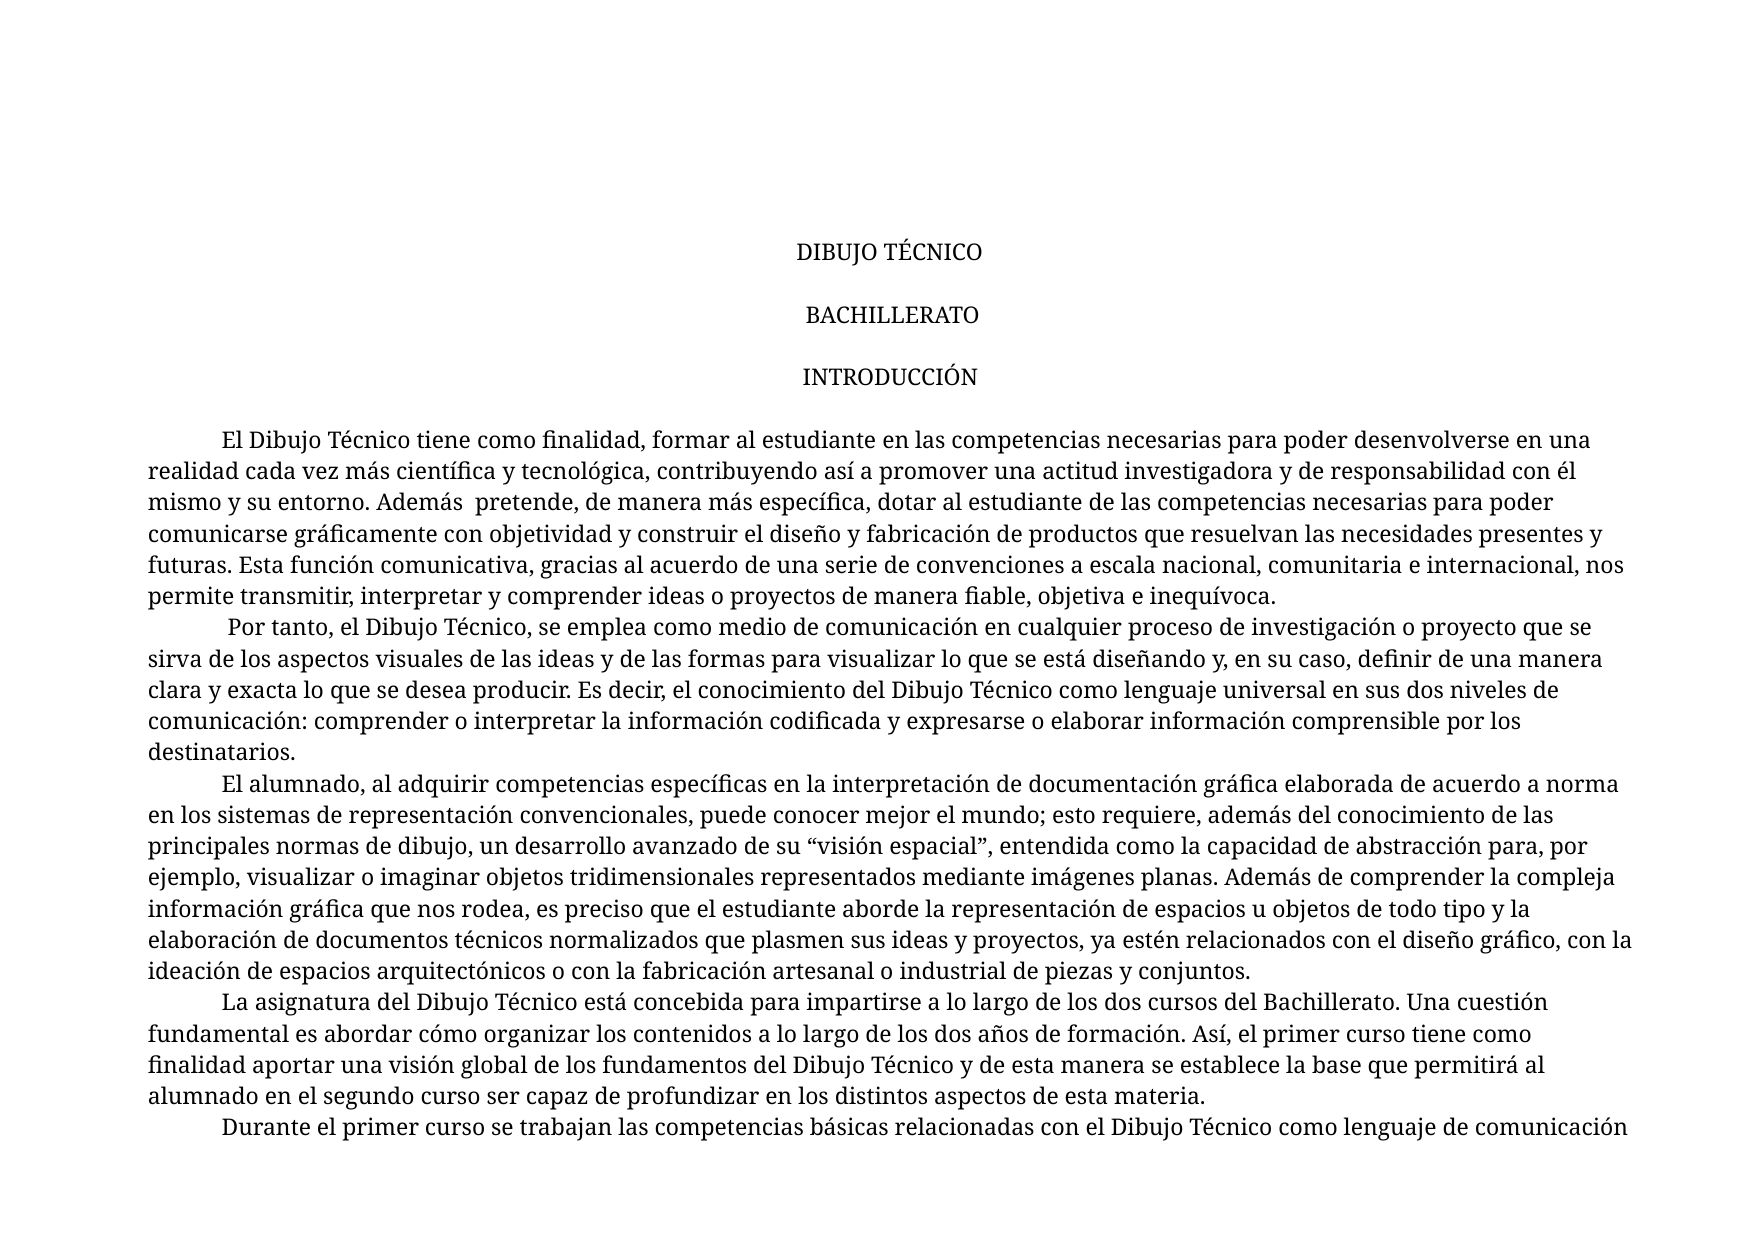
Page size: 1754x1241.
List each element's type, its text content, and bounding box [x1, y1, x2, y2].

text Bachillerato [148, 299, 1636, 330]
text El alumnado, al adquirir competencias específicas en la interpretación de documentación gráfica elaborada de acuerdo a norma en los sistemas de representación convencionales, puede conocer mejor el mundo; esto requiere, además del conocimiento de las principales normas de dibujo, un desarrollo avanzado de su “visión espacial”, entendida como la capacidad de abstracción para, por ejemplo, visualizar o imaginar objetos tridimensionales representados mediante imágenes planas. Además de comprender la compleja información gráfica que nos rodea, es preciso que el estudiante aborde la representación de espacios u objetos de todo tipo y la elaboración de documentos técnicos normalizados que plasmen sus ideas y proyectos, ya estén relacionados con el diseño gráfico, con la ideación de espacios arquitectónicos o con la fabricación artesanal o industrial de piezas y conjuntos. [148, 767, 1636, 986]
text Introducción [145, 361, 1636, 392]
text El Dibujo Técnico tiene como finalidad, formar al estudiante en las competencias necesarias para poder desenvolverse en una realidad cada vez más científica y tecnológica, contribuyendo así a promover una actitud investigadora y de responsabilidad con él mismo y su entorno. Además pretende, de manera más específica, dotar al estudiante de las competencias necesarias para poder comunicarse gráficamente con objetividad y construir el diseño y fabricación de productos que resuelvan las necesidades presentes y futuras. Esta función comunicativa, gracias al acuerdo de una serie de convenciones a escala nacional, comunitaria e internacional, nos permite transmitir, interpretar y comprender ideas o proyectos de manera fiable, objetiva e inequívoca. [148, 424, 1636, 611]
text La asignatura del Dibujo Técnico está concebida para impartirse a lo largo de los dos cursos del Bachillerato. Una cuestión fundamental es abordar cómo organizar los contenidos a lo largo de los dos años de formación. Así, el primer curso tiene como finalidad aportar una visión global de los fundamentos del Dibujo Técnico y de esta manera se establece la base que permitirá al alumnado en el segundo curso ser capaz de profundizar en los distintos aspectos de esta materia. [148, 986, 1636, 1111]
text Por tanto, el Dibujo Técnico, se emplea como medio de comunicación en cualquier proceso de investigación o proyecto que se sirva de los aspectos visuales de las ideas y de las formas para visualizar lo que se está diseñando y, en su caso, definir de una manera clara y exacta lo que se desea producir. Es decir, el conocimiento del Dibujo Técnico como lenguaje universal en sus dos niveles de comunicación: comprender o interpretar la información codificada y expresarse o elaborar información comprensible por los destinatarios. [148, 611, 1636, 767]
text DIBUJO TÉCNICO [148, 236, 1636, 267]
text Durante el primer curso se trabajan las competencias básicas relacionadas con el Dibujo Técnico como lenguaje de comunicación [148, 1111, 1636, 1142]
